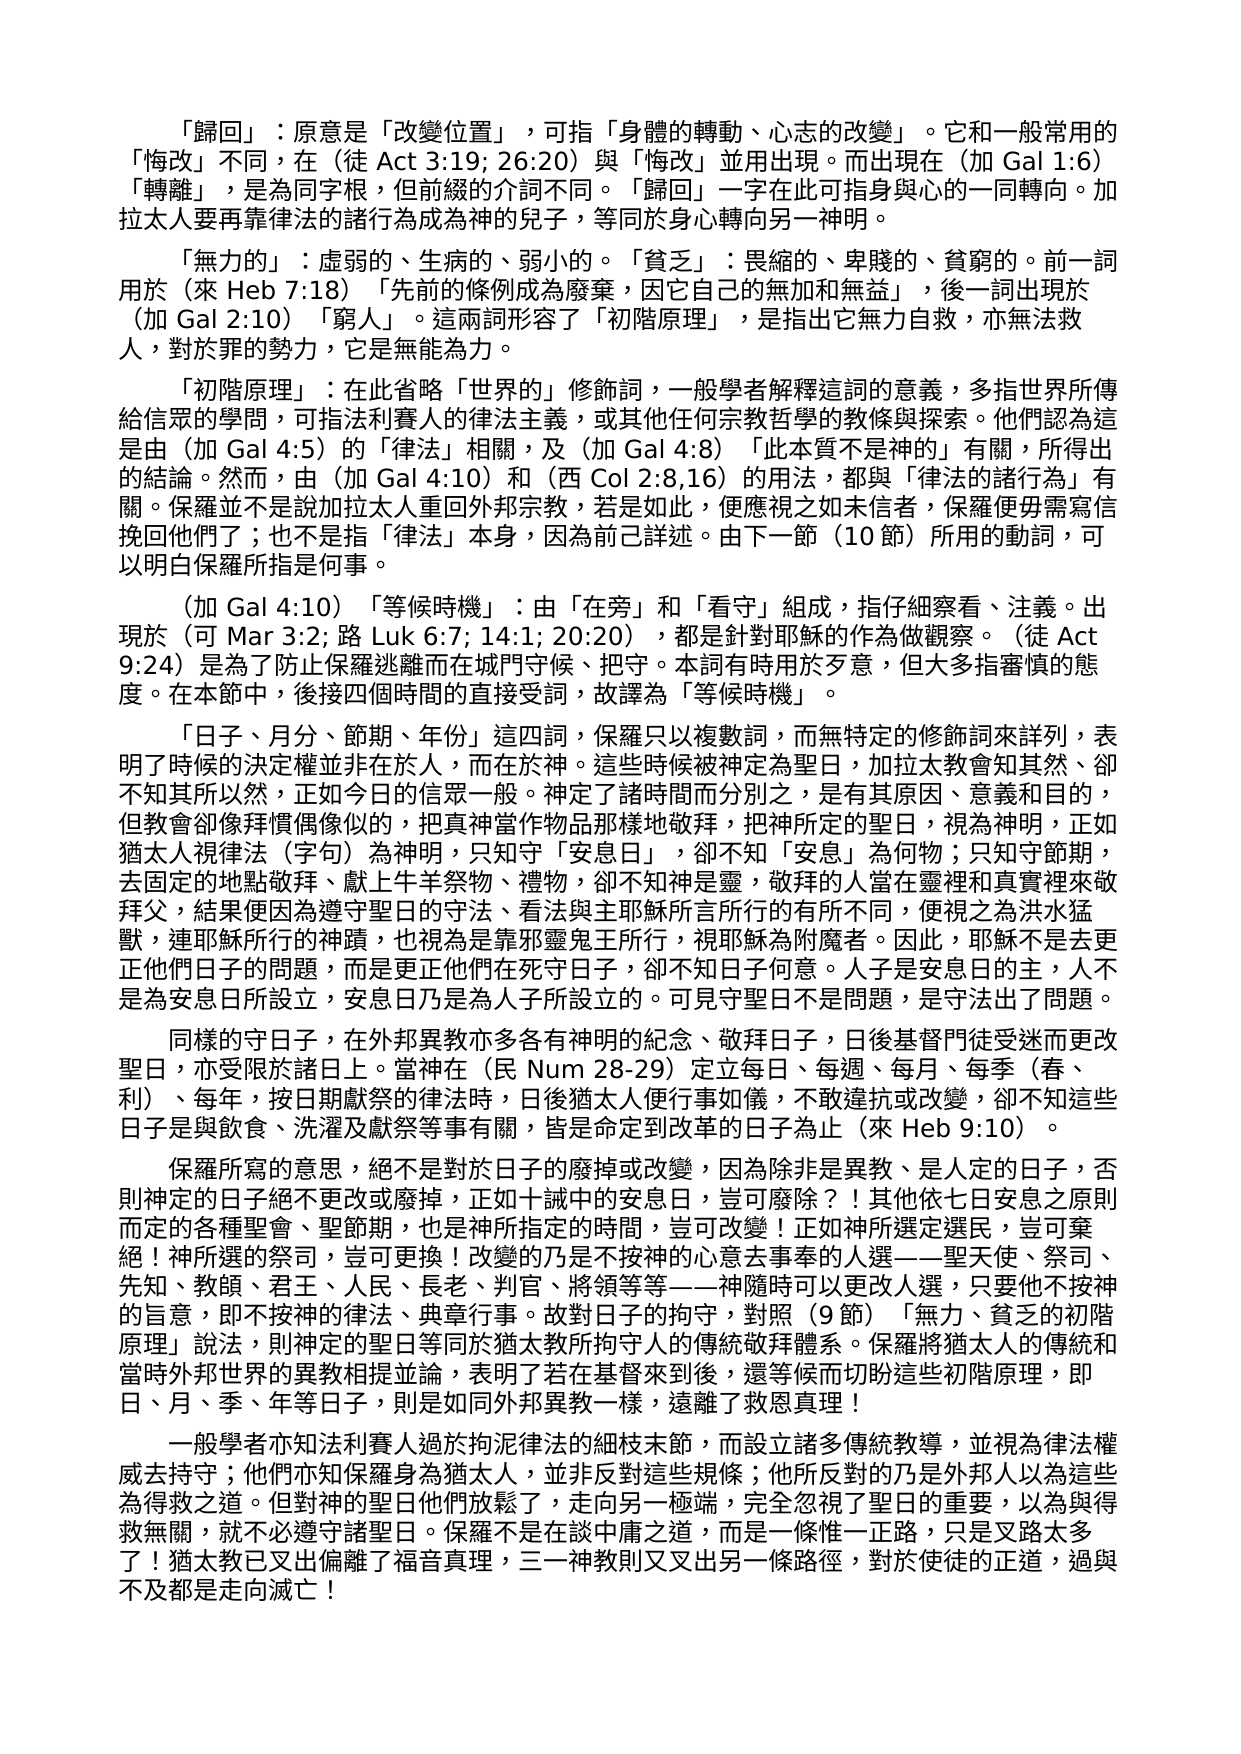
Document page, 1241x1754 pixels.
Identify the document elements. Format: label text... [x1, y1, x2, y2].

text 「日子、月分、節期、年份」這四詞，保羅只以複數詞，而無特定的修飾詞來詳列，表明了時候的決定權並非在於人，而在於神。這些時候被神定為聖日，加拉太教會知其然、卻不知其所以然，正如今日的信眾一般。神定了諸時間而分別之，是有其原因、意義和目的，但教會卻像拜慣偶像似的，把真神當作物品那樣地敬拜，把神所定的聖日，視為神明，正如猶太人視律法（字句）為神明，只知守「安息日」，卻不知「安息」為何物；只知守節期，去固定的地點敬拜、獻上牛羊祭物、禮物，卻不知神是靈，敬拜的人當在靈裡和真實裡來敬拜父，結果便因為遵守聖日的守法、看法與主耶穌所言所行的有所不同，便視之為洪水猛獸，連耶穌所行的神蹟，也視為是靠邪靈鬼王所行，視耶穌為附魔者。因此，耶穌不是去更正他們日子的問題，而是更正他們在死守日子，卻不知日子何意。人子是安息日的主，人不是為安息日所設立，安息日乃是為人子所設立的。可見守聖日不是問題，是守法出了問題。 [118, 722, 1122, 1014]
text （加 Gal 4:10）「等候時機」：由「在旁」和「看守」組成，指仔細察看、注義。出現於（可 Mar 3:2; 路 Luk 6:7; 14:1; 20:20），都是針對耶穌的作為做觀察。（徒 Act 9:24）是為了防止保羅逃離而在城門守候、把守。本詞有時用於歹意，但大多指審慎的態度。在本節中，後接四個時間的直接受詞，故譯為「等候時機」。 [118, 593, 1122, 710]
text 「無力的」：虛弱的、生病的、弱小的。「貧乏」：畏縮的、卑賤的、貧窮的。前一詞用於（來 Heb 7:18）「先前的條例成為廢棄，因它自己的無加和無益」，後一詞出現於（加 Gal 2:10）「窮人」。這兩詞形容了「初階原理」，是指出它無力自救，亦無法救人，對於罪的勢力，它是無能為力。 [118, 247, 1122, 364]
text 「歸回」：原意是「改變位置」，可指「身體的轉動、心志的改變」。它和一般常用的「悔改」不同，在（徒 Act 3:19; 26:20）與「悔改」並用出現。而出現在（加 Gal 1:6）「轉離」，是為同字根，但前綴的介詞不同。「歸回」一字在此可指身與心的一同轉向。加拉太人要再靠律法的諸行為成為神的兒子，等同於身心轉向另一神明。 [118, 118, 1122, 235]
text 「初階原理」：在此省略「世界的」修飾詞，一般學者解釋這詞的意義，多指世界所傳給信眾的學問，可指法利賽人的律法主義，或其他任何宗教哲學的教條與探索。他們認為這是由（加 Gal 4:5）的「律法」相關，及（加 Gal 4:8）「此本質不是神的」有關，所得出的結論。然而，由（加 Gal 4:10）和（西 Col 2:8,16）的用法，都與「律法的諸行為」有關。保羅並不是說加拉太人重回外邦宗教，若是如此，便應視之如未信者，保羅便毋需寫信挽回他們了；也不是指「律法」本身，因為前己詳述。由下一節（10節）所用的動詞，可以明白保羅所指是何事。 [118, 376, 1122, 581]
text 同樣的守日子，在外邦異教亦多各有神明的紀念、敬拜日子，日後基督門徒受迷而更改聖日，亦受限於諸日上。當神在（民 Num 28-29）定立每日、每週、每月、每季（春、利）、每年，按日期獻祭的律法時，日後猶太人便行事如儀，不敢違抗或改變，卻不知這些日子是與飲食、洗濯及獻祭等事有關，皆是命定到改革的日子為止（來 Heb 9:10）。 [118, 1026, 1122, 1143]
text 一般學者亦知法利賽人過於拘泥律法的細枝末節，而設立諸多傳統教導，並視為律法權威去持守；他們亦知保羅身為猶太人，並非反對這些規條；他所反對的乃是外邦人以為這些為得救之道。但對神的聖日他們放鬆了，走向另一極端，完全忽視了聖日的重要，以為與得救無關，就不必遵守諸聖日。保羅不是在談中庸之道，而是一條惟一正路，只是叉路太多了！猶太教已叉出偏離了福音真理，三一神教則又叉出另一條路徑，對於使徒的正道，過與不及都是走向滅亡！ [118, 1431, 1122, 1606]
text 保羅所寫的意思，絕不是對於日子的廢掉或改變，因為除非是異教、是人定的日子，否則神定的日子絕不更改或廢掉，正如十誡中的安息日，豈可廢除？！其他依七日安息之原則而定的各種聖會、聖節期，也是神所指定的時間，豈可改變！正如神所選定選民，豈可棄絕！神所選的祭司，豈可更換！改變的乃是不按神的心意去事奉的人選——聖天使、祭司、先知、教頧、君王、人民、長老、判官、將領等等——神隨時可以更改人選，只要他不按神的旨意，即不按神的律法、典章行事。故對日子的拘守，對照（9節）「無力、貧乏的初階原理」說法，則神定的聖日等同於猶太教所拘守人的傳統敬拜體系。保羅將猶太人的傳統和當時外邦世界的異教相提並論，表明了若在基督來到後，還等候而切盼這些初階原理，即日、月、季、年等日子，則是如同外邦異教一樣，遠離了救恩真理！ [118, 1156, 1122, 1418]
